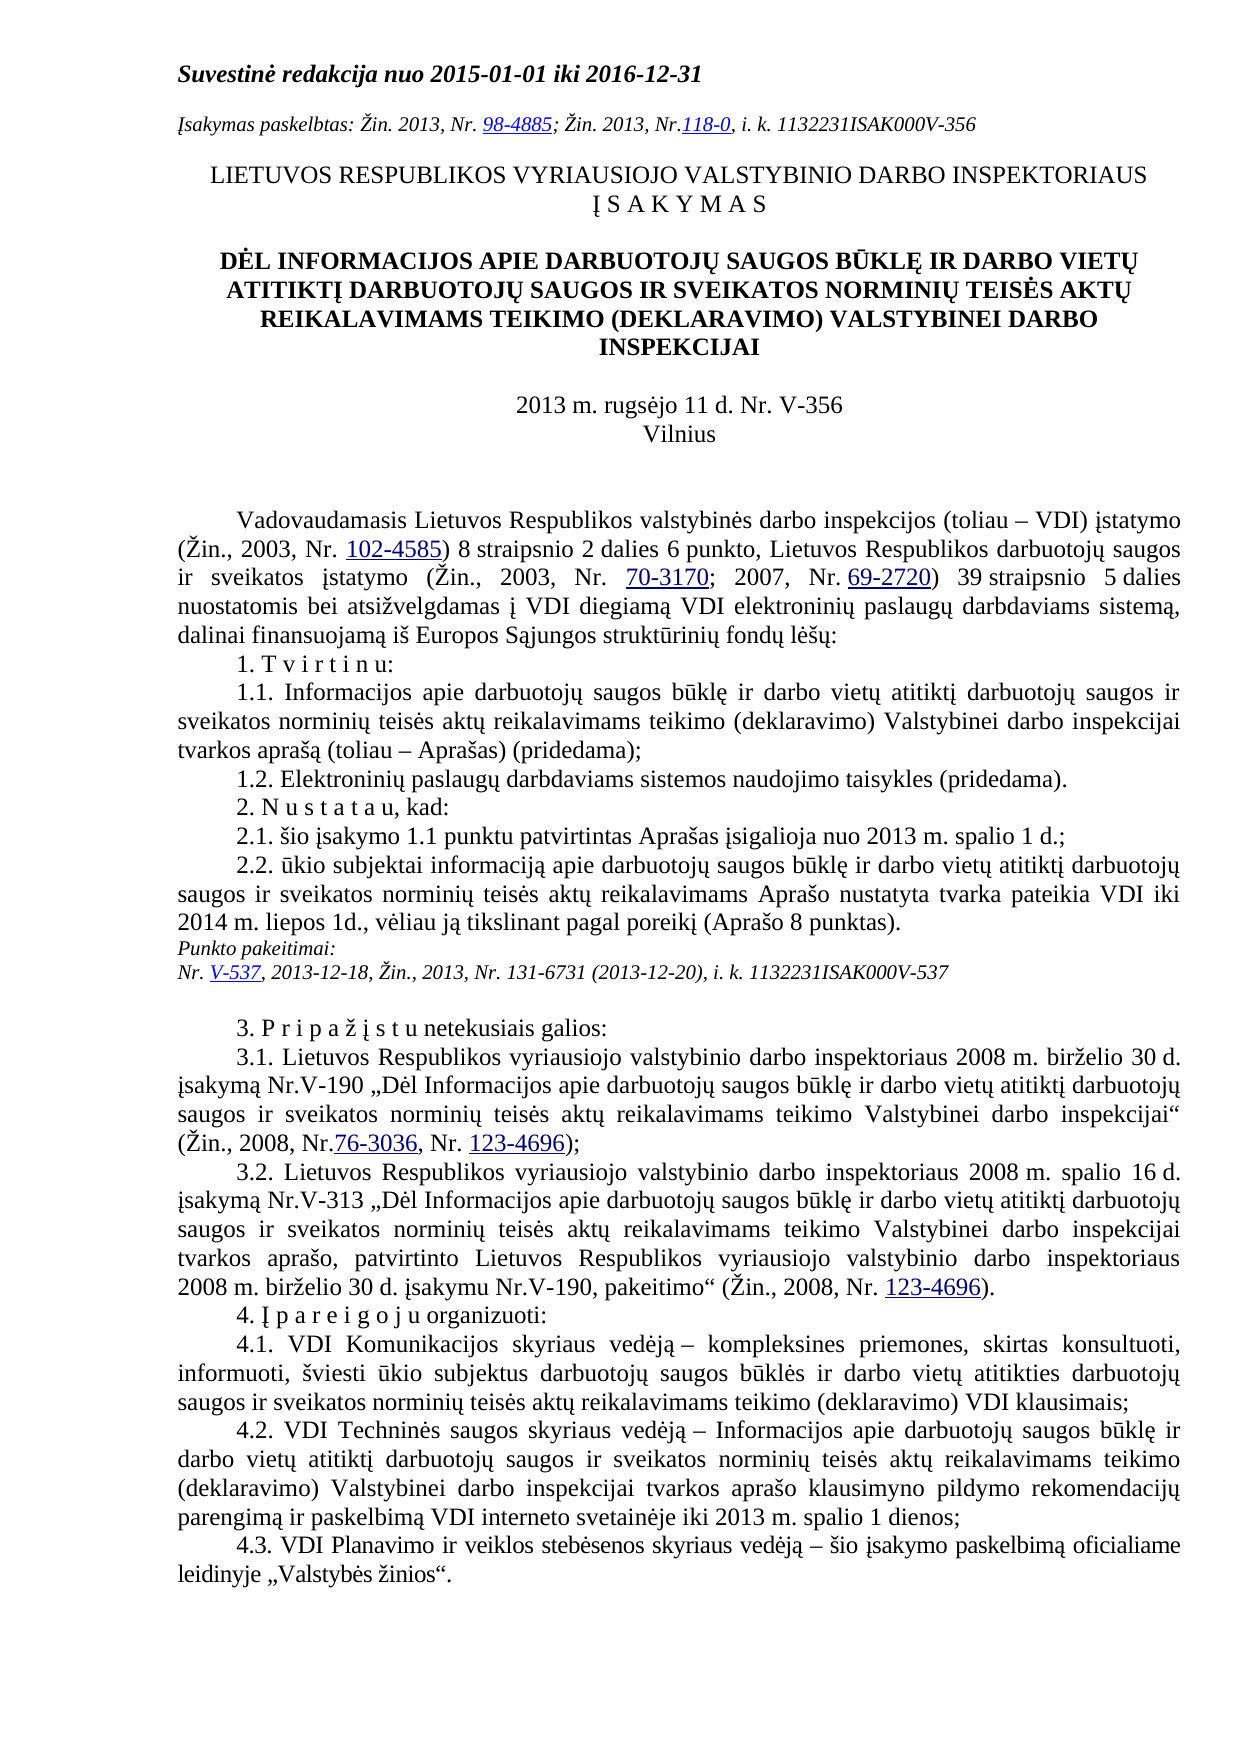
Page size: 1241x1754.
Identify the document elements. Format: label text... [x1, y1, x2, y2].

text LIETUVOS RESPUBLIKOS VYRIAUSIOJO VALSTYBINIO DARBO INSPEKTORIAUS [177, 160, 1181, 189]
text Nr. V-537, 2013-12-18, Žin., 2013, Nr. 131-6731 (2013-12-20), i. k. 1132231ISAK000V-537 [177, 960, 1181, 984]
text Punkto pakeitimai: [177, 936, 1181, 960]
text 3. P r i p a ž į s t u netekusiais galios: [177, 1013, 1181, 1042]
text 2. N u s t a t a u, kad: [177, 792, 1181, 821]
text Į S A K Y M A S [177, 189, 1181, 217]
text 1. T v i r t i n u: [177, 649, 1181, 677]
text 4.2. VDI Techninės saugos skyriaus vedėją – Informacijos apie darbuotojų saugos būklę ir darbo vietų atitiktį darbuotojų saugos ir sveikatos norminių teisės aktų reikalavimams teikimo (deklaravimo) Valstybinei darbo inspekcijai tvarkos aprašo klausimyno pildymo rekomendacijų parengimą ir paskelbimą VDI interneto svetainėje iki 2013 m. spalio 1 dienos; [177, 1416, 1181, 1531]
text 3.1. Lietuvos Respublikos vyriausiojo valstybinio darbo inspektoriaus 2008 m. birželio 30 d. įsakymą Nr.V-190 „Dėl Informacijos apie darbuotojų saugos būklę ir darbo vietų atitiktį darbuotojų saugos ir sveikatos norminių teisės aktų reikalavimams teikimo Valstybinei darbo inspekcijai“ (Žin., 2008, Nr.76-3036, Nr. 123-4696); [177, 1042, 1181, 1157]
text DĖL INFORMACIJOS APIE DARBUOTOJŲ SAUGOS BŪKLĘ IR DARBO VIETŲ ATITIKTĮ DARBUOTOJŲ SAUGOS IR SVEIKATOS NORMINIŲ TEISĖS AKTŲ REIKALAVIMAMS TEIKIMO (deklaravimo) VALSTYBINEI DARBO INSPEKCIJAI [177, 246, 1181, 361]
text Vilnius [177, 419, 1181, 447]
text Vadovaudamasis Lietuvos Respublikos valstybinės darbo inspekcijos (toliau – VDI) įstatymo (Žin., 2003, Nr. 102-4585) 8 straipsnio 2 dalies 6 punkto, Lietuvos Respublikos darbuotojų saugos ir sveikatos įstatymo (Žin., 2003, Nr. 70-3170; 2007, Nr. 69-2720) 39 straipsnio 5 dalies nuostatomis bei atsižvelgdamas į VDI diegiamą VDI elektroninių paslaugų darbdaviams sistemą, dalinai finansuojamą iš Europos Sąjungos struktūrinių fondų lėšų: [177, 505, 1181, 649]
text 1.1. Informacijos apie darbuotojų saugos būklę ir darbo vietų atitiktį darbuotojų saugos ir sveikatos norminių teisės aktų reikalavimams teikimo (deklaravimo) Valstybinei darbo inspekcijai tvarkos aprašą (toliau – Aprašas) (pridedama); [177, 677, 1181, 764]
text Suvestinė redakcija nuo 2015-01-01 iki 2016-12-31 [177, 59, 1181, 88]
text 2013 m. rugsėjo 11 d. Nr. V-356 [177, 390, 1181, 419]
text 2.2. ūkio subjektai informaciją apie darbuotojų saugos būklę ir darbo vietų atitiktį darbuotojų saugos ir sveikatos norminių teisės aktų reikalavimams Aprašo nustatyta tvarka pateikia VDI iki 2014 m. liepos 1d., vėliau ją tikslinant pagal poreikį (Aprašo 8 punktas). [177, 850, 1181, 936]
text 2.1. šio įsakymo 1.1 punktu patvirtintas Aprašas įsigalioja nuo 2013 m. spalio 1 d.; [177, 821, 1181, 850]
text Įsakymas paskelbtas: Žin. 2013, Nr. 98-4885; Žin. 2013, Nr.118-0, i. k. 1132231ISAK000V-356 [177, 112, 1181, 136]
text 3.2. Lietuvos Respublikos vyriausiojo valstybinio darbo inspektoriaus 2008 m. spalio 16 d. įsakymą Nr.V-313 „Dėl Informacijos apie darbuotojų saugos būklę ir darbo vietų atitiktį darbuotojų saugos ir sveikatos norminių teisės aktų reikalavimams teikimo Valstybinei darbo inspekcijai tvarkos aprašo, patvirtinto Lietuvos Respublikos vyriausiojo valstybinio darbo inspektoriaus 2008 m. birželio 30 d. įsakymu Nr.V-190, pakeitimo“ (Žin., 2008, Nr. 123-4696). [177, 1157, 1181, 1301]
text 4. Į p a r e i g o j u organizuoti: [177, 1301, 1181, 1329]
text 4.3. VDI Planavimo ir veiklos stebėsenos skyriaus vedėją – šio įsakymo paskelbimą oficialiame leidinyje „Valstybės žinios“. [177, 1531, 1181, 1588]
text 1.2. Elektroninių paslaugų darbdaviams sistemos naudojimo taisykles (pridedama). [177, 764, 1181, 792]
text 4.1. VDI Komunikacijos skyriaus vedėją – kompleksines priemones, skirtas konsultuoti, informuoti, šviesti ūkio subjektus darbuotojų saugos būklės ir darbo vietų atitikties darbuotojų saugos ir sveikatos norminių teisės aktų reikalavimams teikimo (deklaravimo) VDI klausimais; [177, 1329, 1181, 1416]
